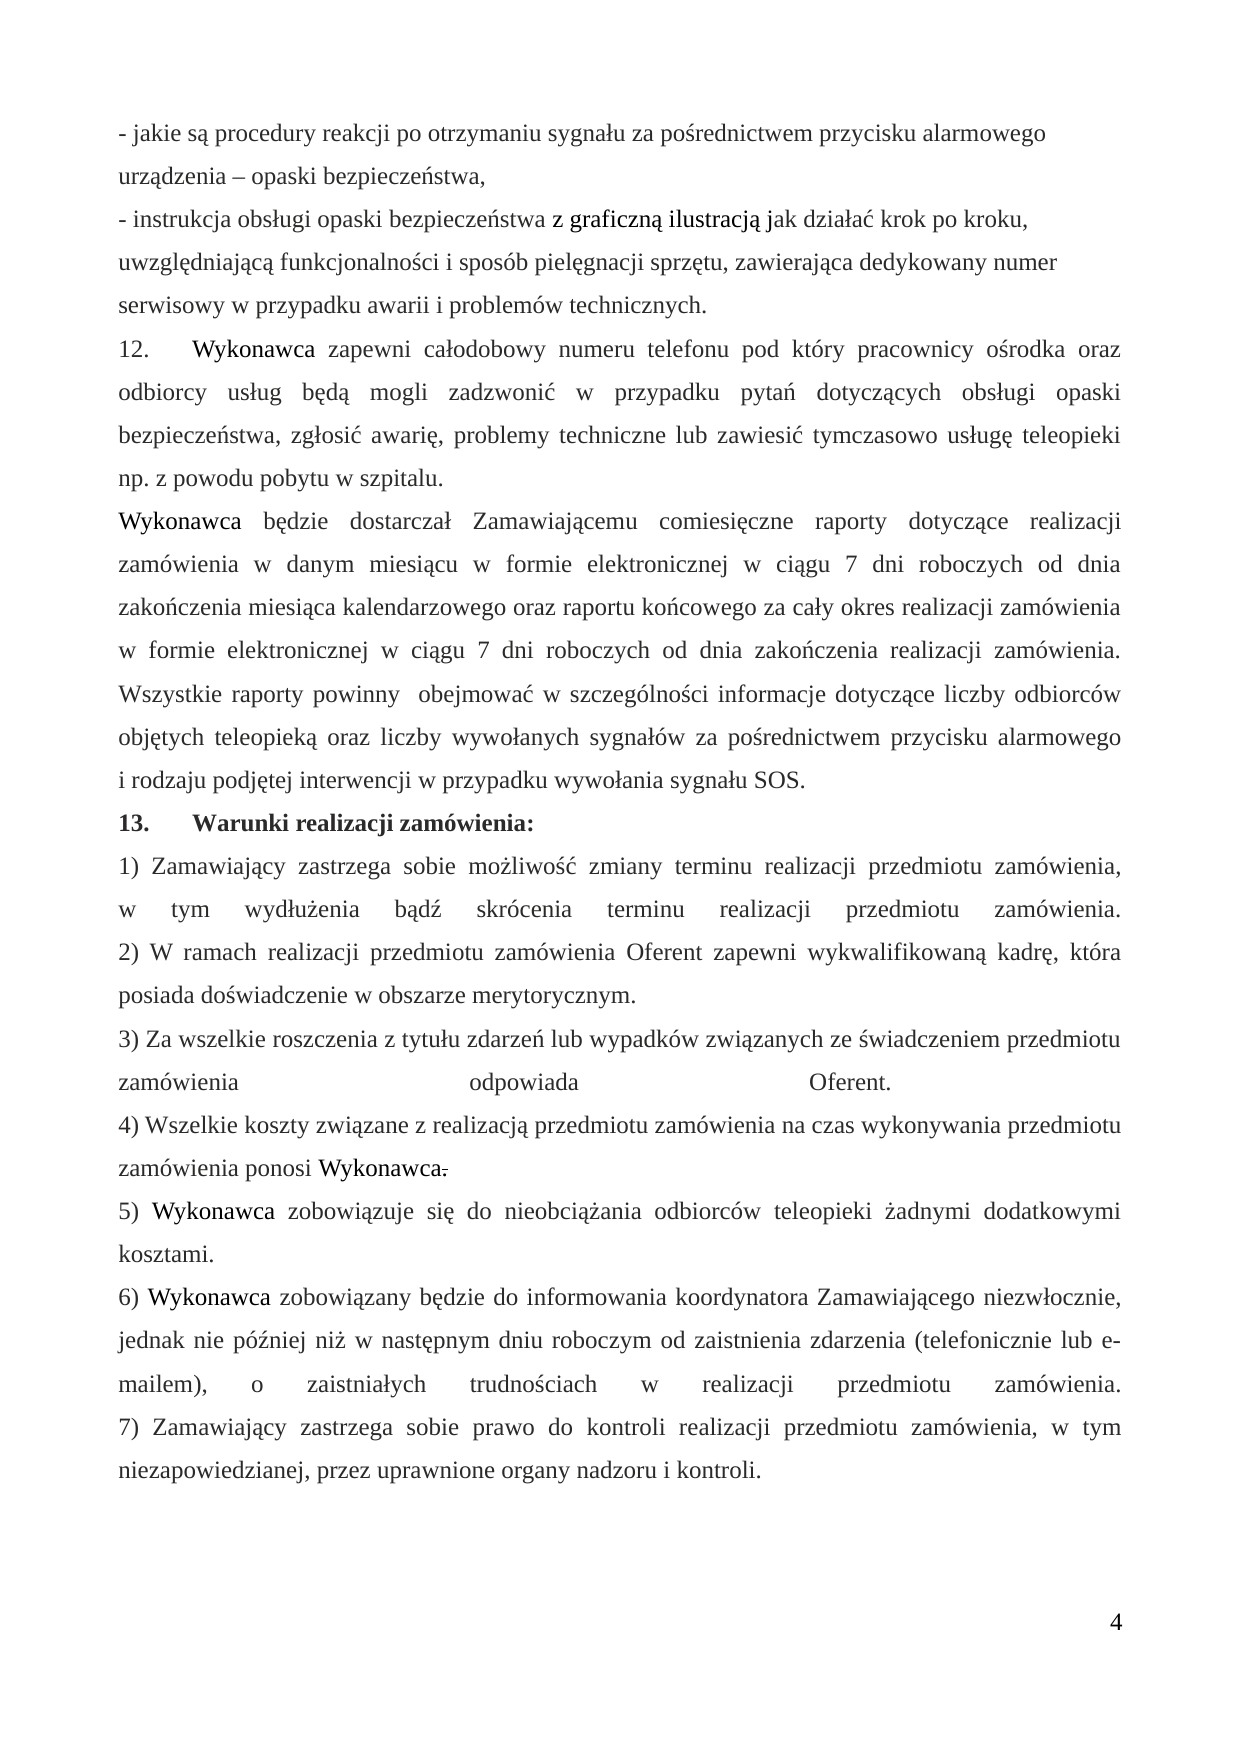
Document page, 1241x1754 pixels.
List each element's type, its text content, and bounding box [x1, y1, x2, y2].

list - instrukcja obsługi opaski bezpieczeństwa z graficzną ilustracją jak działać krok po kroku, uwzględniającą funkcjonalności i sposób pielęgnacji sprzętu, zawierająca dedykowany numer serwisowy w przypadku awarii i problemów technicznych. [118, 204, 1122, 319]
list 5) Wykonawca zobowiązuje się do nieobciążania odbiorców teleopieki żadnymi dodatkowymi kosztami. [118, 1196, 1122, 1268]
list 6) Wykonawca zobowiązany będzie do informowania koordynatora Zamawiającego niezwłocznie, jednak nie później niż w następnym dniu roboczym od zaistnienia zdarzenia (telefonicznie lub e-mailem), o zaistniałych trudnościach w realizacji przedmiotu zamówienia. 7) Zamawiający zastrzega sobie prawo do kontroli realizacji przedmiotu zamówienia, w tym niezapowiedzianej, przez uprawnione organy nadzoru i kontroli. [118, 1282, 1122, 1484]
list Warunki realizacji zamówienia: [118, 808, 1122, 837]
list 3) Za wszelkie roszczenia z tytułu zdarzeń lub wypadków związanych ze świadczeniem przedmiotu zamówienia odpowiada Oferent. 4) Wszelkie koszty związane z realizacją przedmiotu zamówienia na czas wykonywania przedmiotu zamówienia ponosi Wykonawca. [118, 1024, 1122, 1182]
list Wykonawca będzie dostarczał Zamawiającemu comiesięczne raporty dotyczące realizacji zamówienia w danym miesiącu w formie elektronicznej w ciągu 7 dni roboczych od dnia zakończenia miesiąca kalendarzowego oraz raportu końcowego za cały okres realizacji zamówienia w formie elektronicznej w ciągu 7 dni roboczych od dnia zakończenia realizacji zamówienia. Wszystkie raporty powinny obejmować w szczególności informacje dotyczące liczby odbiorców objętych teleopieką oraz liczby wywołanych sygnałów za pośrednictwem przycisku alarmowego i rodzaju podjętej interwencji w przypadku wywołania sygnału SOS. [118, 506, 1122, 794]
list Wykonawca zapewni całodobowy numeru telefonu pod który pracownicy ośrodka oraz odbiorcy usług będą mogli zadzwonić w przypadku pytań dotyczących obsługi opaski bezpieczeństwa, zgłosić awarię, problemy techniczne lub zawiesić tymczasowo usługę teleopieki np. z powodu pobytu w szpitalu. [118, 334, 1122, 492]
list 1) Zamawiający zastrzega sobie możliwość zmiany terminu realizacji przedmiotu zamówienia, w tym wydłużenia bądź skrócenia terminu realizacji przedmiotu zamówienia. 2) W ramach realizacji przedmiotu zamówienia Oferent zapewni wykwalifikowaną kadrę, która posiada doświadczenie w obszarze merytorycznym. [118, 851, 1122, 1009]
list - jakie są procedury reakcji po otrzymaniu sygnału za pośrednictwem przycisku alarmowego urządzenia – opaski bezpieczeństwa, [118, 118, 1122, 190]
